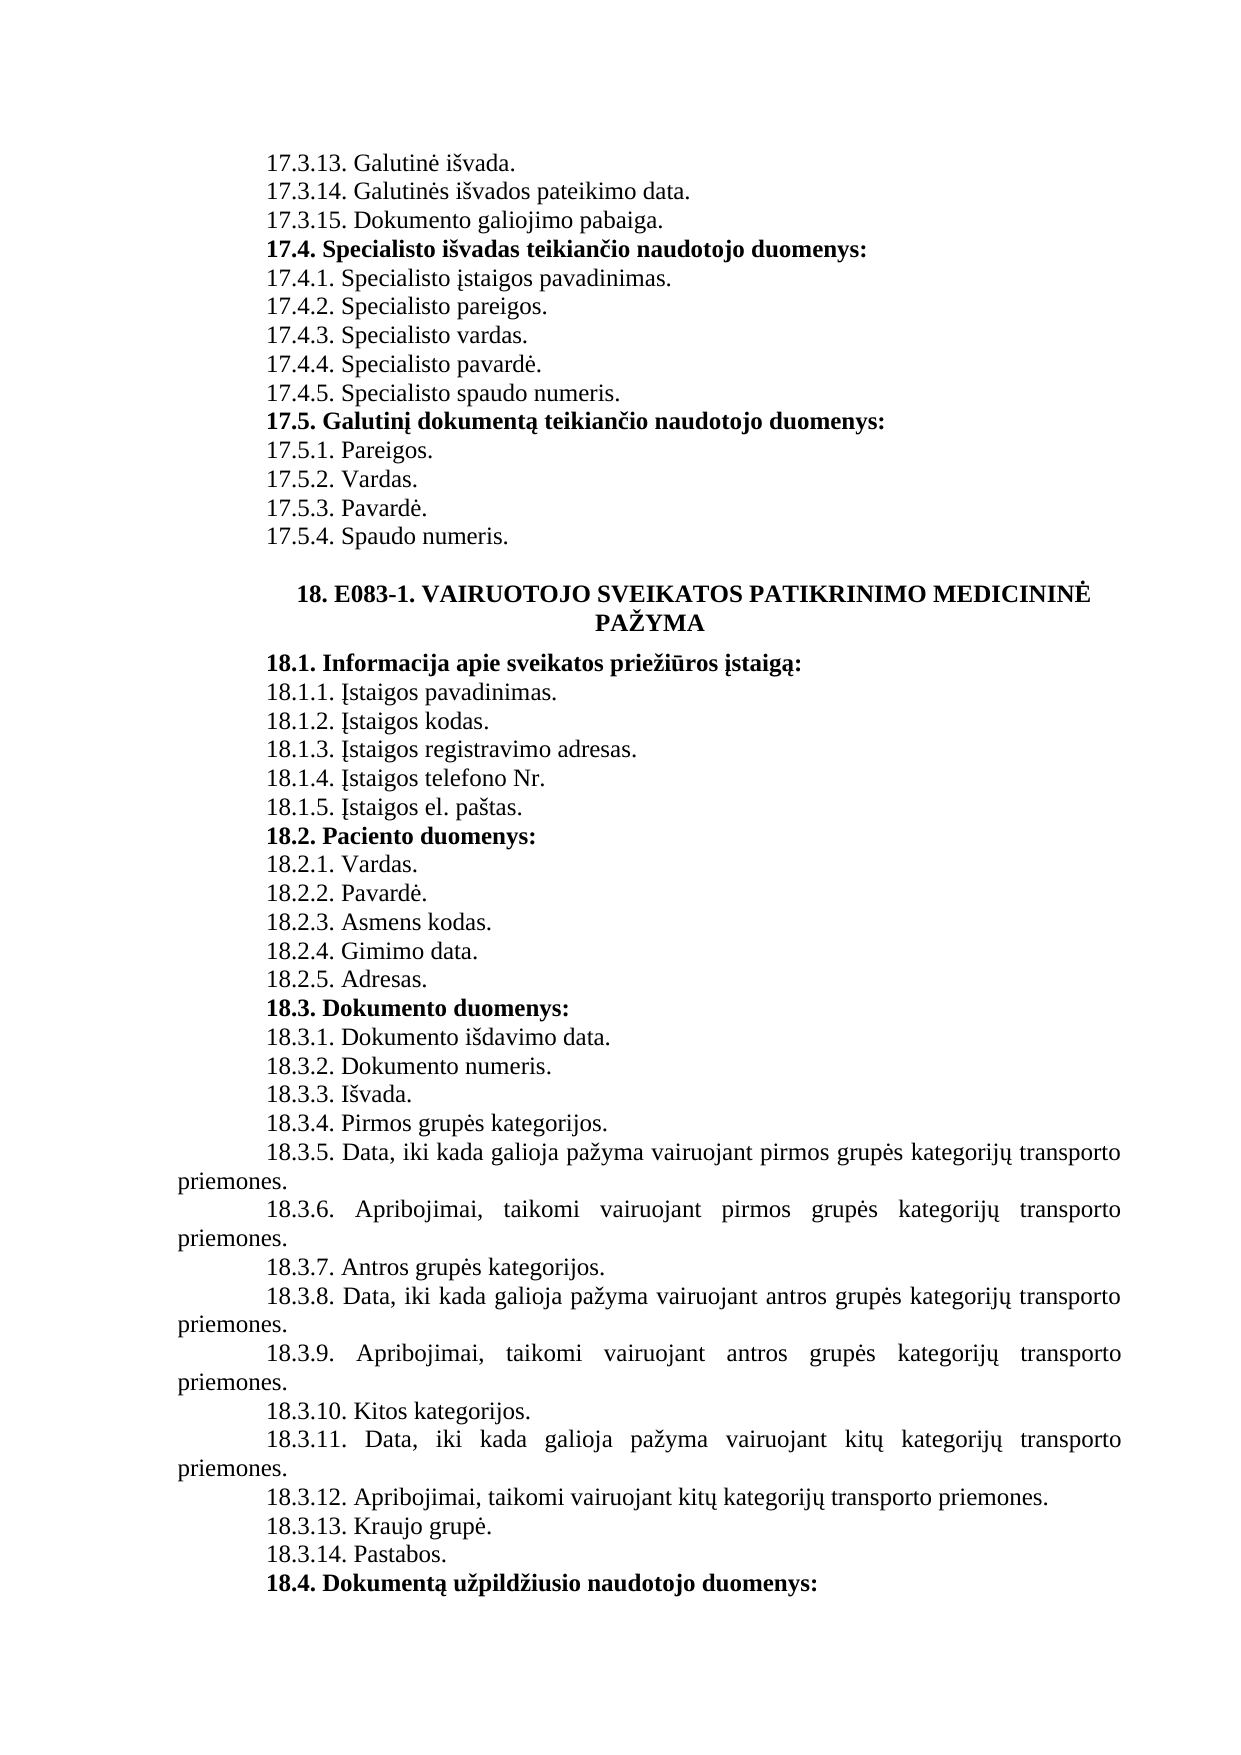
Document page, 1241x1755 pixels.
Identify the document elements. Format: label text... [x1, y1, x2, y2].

text 18.3.4. Pirmos grupės kategorijos. [177, 1108, 1122, 1137]
text 17.4.3. Specialisto vardas. [177, 320, 1122, 349]
text 18.3.1. Dokumento išdavimo data. [177, 1022, 1122, 1051]
text 18.3.13. Kraujo grupė. [177, 1511, 1122, 1539]
text 18.1.1. Įstaigos pavadinimas. [177, 677, 1122, 706]
text 17.4.2. Specialisto pareigos. [177, 291, 1122, 320]
text 17.4.5. Specialisto spaudo numeris. [177, 378, 1122, 406]
text 17.4.4. Specialisto pavardė. [177, 349, 1122, 378]
text 18.3.10. Kitos kategorijos. [177, 1396, 1122, 1424]
text 18.1.3. Įstaigos registravimo adresas. [177, 734, 1122, 763]
text 18.3.7. Antros grupės kategorijos. [177, 1252, 1122, 1281]
text 18.3.3. Išvada. [177, 1079, 1122, 1108]
text 18.3. Dokumento duomenys: [177, 993, 1122, 1022]
text 18. E083-1. VAIRUOTOJO SVEIKATOS PATIKRINIMO MEDICININĖ PAŽYMA [177, 579, 1122, 636]
text 17.3.15. Dokumento galiojimo pabaiga. [177, 205, 1122, 234]
text 18.1.4. Įstaigos telefono Nr. [177, 763, 1122, 792]
text 18.3.8. Data, iki kada galioja pažyma vairuojant antros grupės kategorijų transporto priemones. [177, 1281, 1122, 1338]
text 18.2.5. Adresas. [177, 964, 1122, 993]
text 17.5.1. Pareigos. [177, 435, 1122, 464]
text 17.3.13. Galutinė išvada. [177, 148, 1122, 176]
text 18.1. Informacija apie sveikatos priežiūros įstaigą: [177, 648, 1122, 677]
text 17.3.14. Galutinės išvados pateikimo data. [177, 176, 1122, 205]
text 18.4. Dokumentą užpildžiusio naudotojo duomenys: [177, 1568, 1122, 1597]
text 18.1.5. Įstaigos el. paštas. [177, 792, 1122, 821]
text 18.2. Paciento duomenys: [177, 821, 1122, 849]
text 17.4.1. Specialisto įstaigos pavadinimas. [177, 263, 1122, 291]
text 18.3.14. Pastabos. [177, 1539, 1122, 1568]
text 17.5.2. Vardas. [177, 464, 1122, 493]
text 18.3.11. Data, iki kada galioja pažyma vairuojant kitų kategorijų transporto priemones. [177, 1424, 1122, 1482]
text 17.4. Specialisto išvadas teikiančio naudotojo duomenys: [177, 234, 1122, 263]
text 18.3.5. Data, iki kada galioja pažyma vairuojant pirmos grupės kategorijų transporto priemones. [177, 1137, 1122, 1194]
text 18.3.2. Dokumento numeris. [177, 1051, 1122, 1079]
text 17.5. Galutinį dokumentą teikiančio naudotojo duomenys: [177, 406, 1122, 435]
text 18.2.4. Gimimo data. [177, 936, 1122, 964]
text 18.2.2. Pavardė. [177, 878, 1122, 907]
text 18.3.9. Apribojimai, taikomi vairuojant antros grupės kategorijų transporto priemones. [177, 1338, 1122, 1396]
text 18.2.1. Vardas. [177, 849, 1122, 878]
text 17.5.3. Pavardė. [177, 493, 1122, 521]
text 18.1.2. Įstaigos kodas. [177, 706, 1122, 734]
text 17.5.4. Spaudo numeris. [177, 521, 1122, 550]
text 18.3.6. Apribojimai, taikomi vairuojant pirmos grupės kategorijų transporto priemones. [177, 1194, 1122, 1252]
text 18.2.3. Asmens kodas. [177, 907, 1122, 936]
text 18.3.12. Apribojimai, taikomi vairuojant kitų kategorijų transporto priemones. [177, 1482, 1122, 1511]
